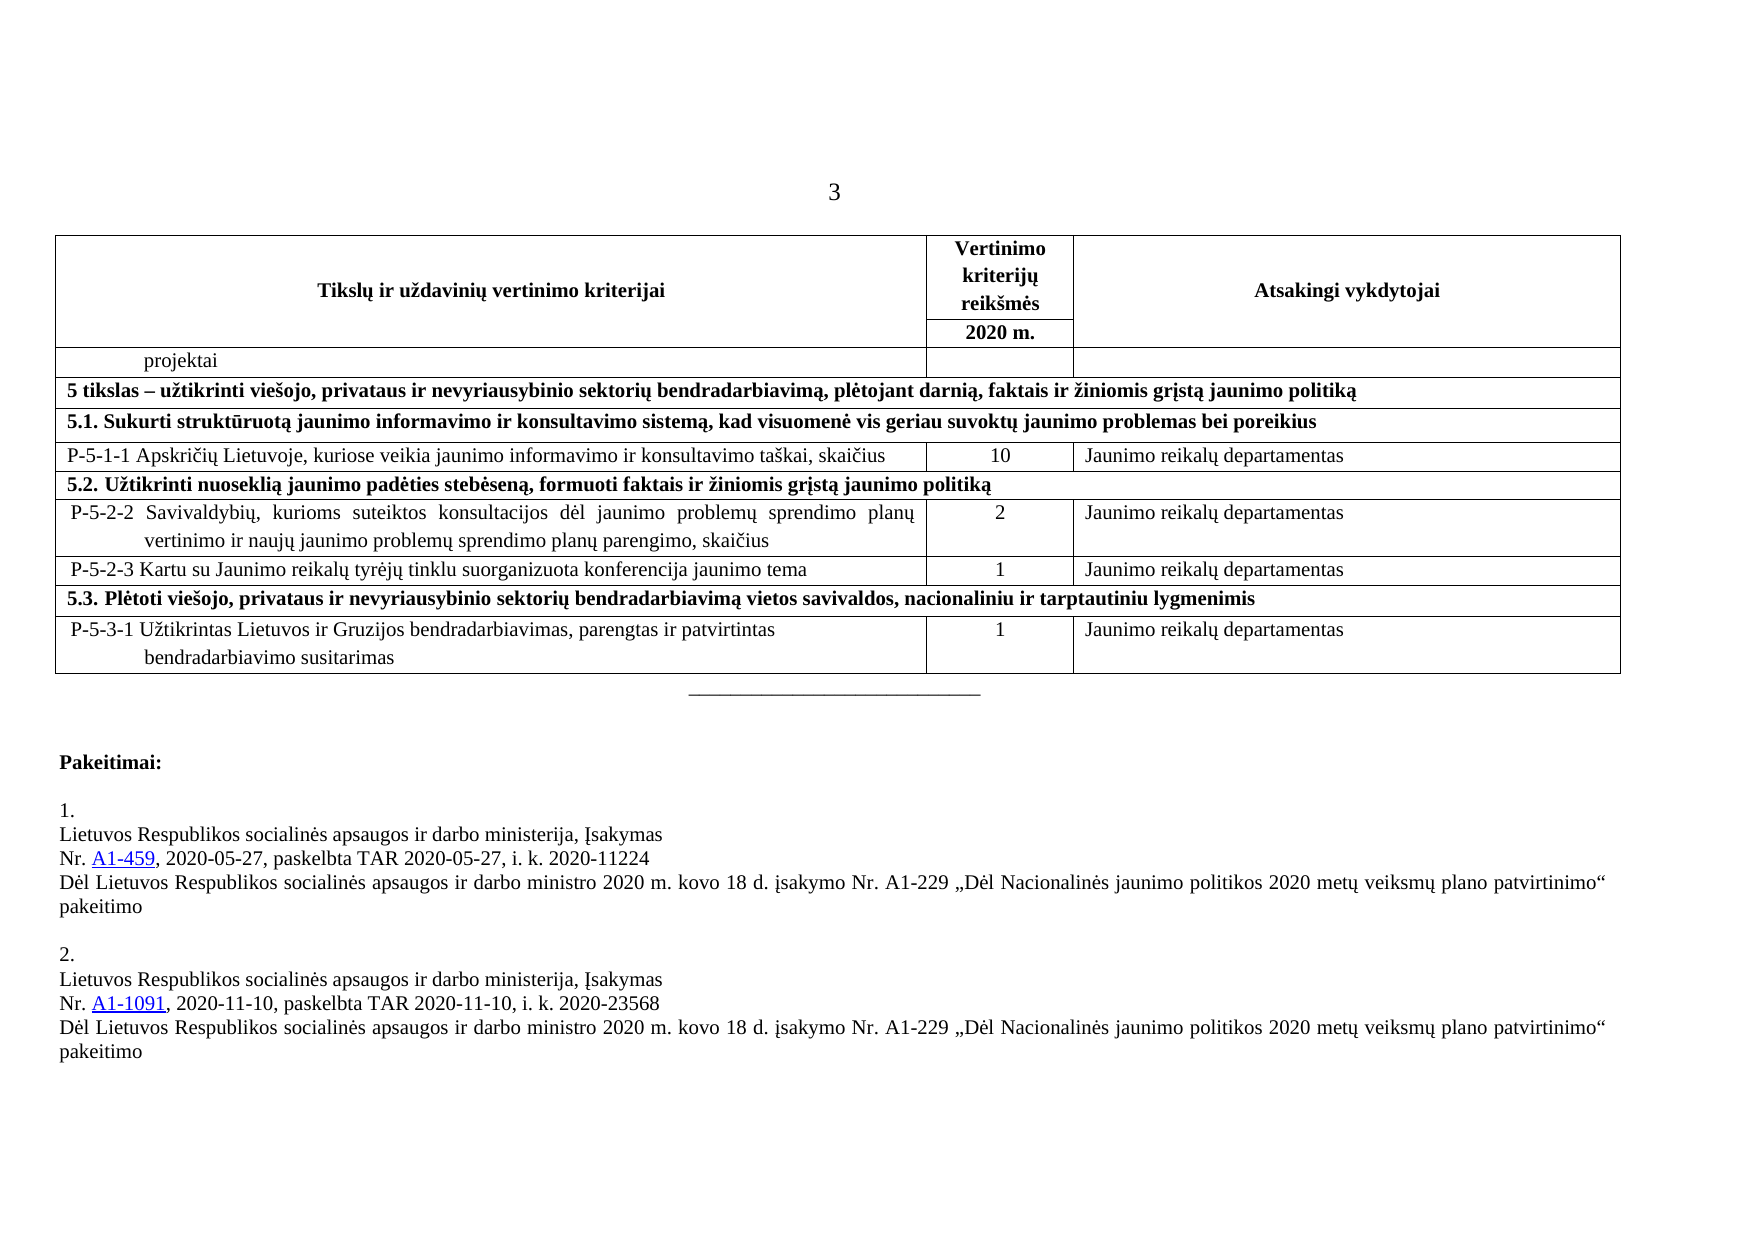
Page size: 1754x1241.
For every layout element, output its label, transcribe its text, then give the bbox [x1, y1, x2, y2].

table_cell [927, 348, 1073, 377]
table_cell Jaunimo reikalų departamentas [1074, 557, 1620, 585]
table_cell Jaunimo reikalų departamentas [1074, 443, 1620, 471]
table_cell projektai [56, 348, 926, 377]
text Nr. A1-1091, 2020-11-10, paskelbta TAR 2020-11-10, i. k. 2020-23568 [59, 991, 1609, 1014]
table_header Tikslų ir uždavinių vertinimo kriterijai [56, 236, 926, 347]
table_cell 1 [927, 617, 1073, 673]
text Pakeitimai: [59, 750, 1609, 774]
text ____________________________ [59, 674, 1609, 698]
table_cell P-5-2-2 Savivaldybių, kurioms suteiktos konsultacijos dėl jaunimo problemų sprendimo planų vertinimo ir naujų jaunimo problemų sprendimo planų parengimo, skaičius [56, 500, 926, 556]
table_cell 5.1. Sukurti struktūruotą jaunimo informavimo ir konsultavimo sistemą, kad visuomenė vis geriau suvoktų jaunimo problemas bei poreikius [56, 409, 1620, 442]
text Dėl Lietuvos Respublikos socialinės apsaugos ir darbo ministro 2020 m. kovo 18 d. įsakymo Nr. A1-229 „Dėl Nacionalinės jaunimo politikos 2020 metų veiksmų plano patvirtinimo“ pakeitimo [59, 870, 1609, 918]
table_cell 1 [927, 557, 1073, 585]
text Lietuvos Respublikos socialinės apsaugos ir darbo ministerija, Įsakymas [59, 966, 1609, 991]
table_cell 2020 m. [927, 320, 1073, 347]
table_cell 5.3. Plėtoti viešojo, privataus ir nevyriausybinio sektorių bendradarbiavimą vietos savivaldos, nacionaliniu ir tarptautiniu lygmenimis [56, 586, 1620, 616]
table_header Vertinimo kriterijų reikšmės [927, 236, 1073, 318]
table_cell P-5-2-3 Kartu su Jaunimo reikalų tyrėjų tinklu suorganizuota konferencija jaunimo tema [56, 557, 926, 585]
table_cell Jaunimo reikalų departamentas [1074, 617, 1620, 673]
text Lietuvos Respublikos socialinės apsaugos ir darbo ministerija, Įsakymas [59, 822, 1609, 846]
table_cell 2 [927, 500, 1073, 556]
table_cell P-5-1-1 Apskričių Lietuvoje, kuriose veikia jaunimo informavimo ir konsultavimo taškai, skaičius [56, 443, 926, 471]
text Dėl Lietuvos Respublikos socialinės apsaugos ir darbo ministro 2020 m. kovo 18 d. įsakymo Nr. A1-229 „Dėl Nacionalinės jaunimo politikos 2020 metų veiksmų plano patvirtinimo“ pakeitimo [59, 1014, 1609, 1063]
table_cell 5.2. Užtikrinti nuoseklią jaunimo padėties stebėseną, formuoti faktais ir žiniomis grįstą jaunimo politiką [56, 472, 1620, 499]
table_cell 5 tikslas – užtikrinti viešojo, privataus ir nevyriausybinio sektorių bendradarbiavimą, plėtojant darnią, faktais ir žiniomis grįstą jaunimo politiką [56, 378, 1620, 408]
table_cell [1074, 348, 1620, 377]
text 1. [59, 798, 1609, 822]
table_cell P-5-3-1 Užtikrintas Lietuvos ir Gruzijos bendradarbiavimas, parengtas ir patvirtintas bendradarbiavimo susitarimas [56, 617, 926, 673]
text Nr. A1-459, 2020-05-27, paskelbta TAR 2020-05-27, i. k. 2020-11224 [59, 846, 1609, 870]
text 2. [59, 942, 1609, 966]
table_header Atsakingi vykdytojai [1074, 236, 1620, 347]
table_cell Jaunimo reikalų departamentas [1074, 500, 1620, 556]
table_cell 10 [927, 443, 1073, 471]
